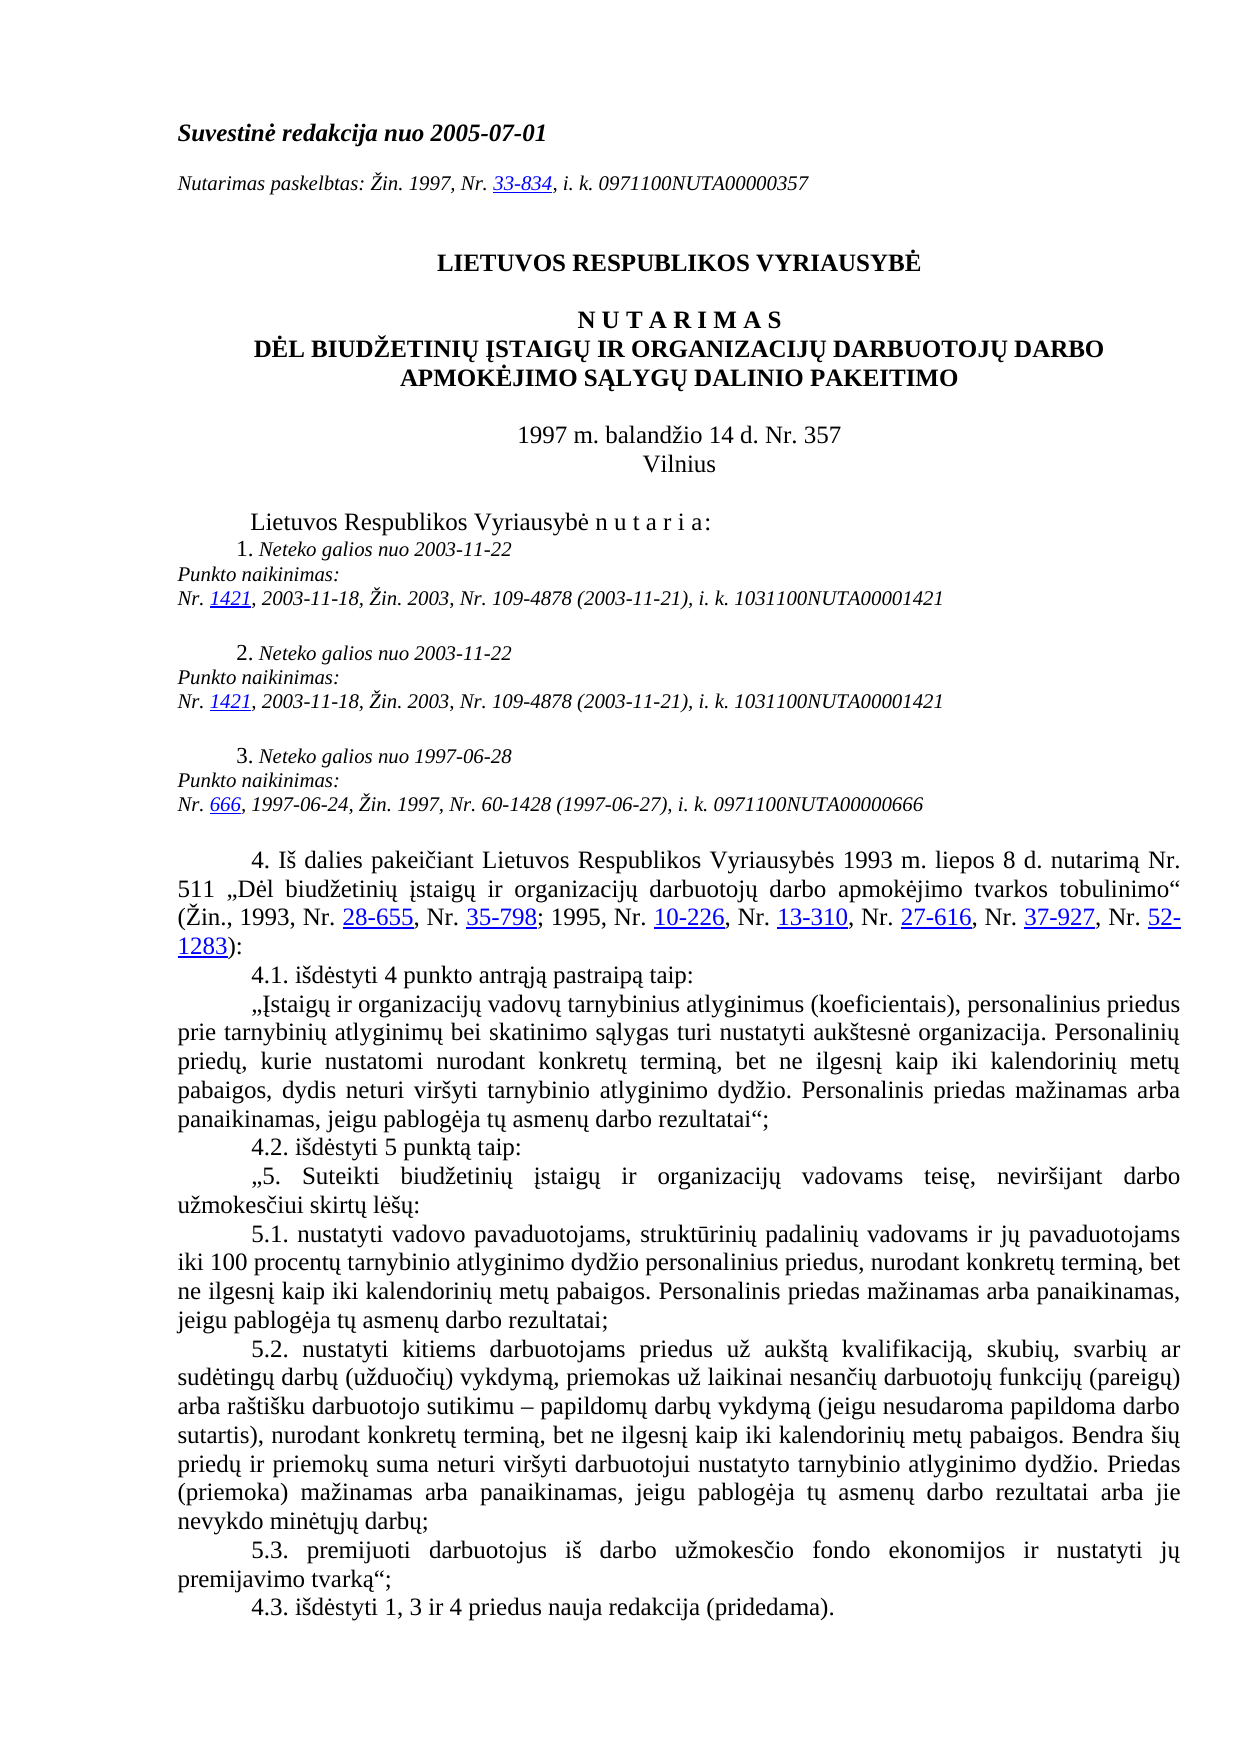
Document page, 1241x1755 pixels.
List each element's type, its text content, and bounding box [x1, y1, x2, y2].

text Lietuvos Respublikos Vyriausybė nutaria: [177, 507, 1181, 535]
text Nutarimas paskelbtas: Žin. 1997, Nr. 33-834, i. k. 0971100NUTA00000357 [177, 171, 1181, 195]
text N U T A R I M A S [177, 305, 1181, 334]
text Nr. 1421, 2003-11-18, Žin. 2003, Nr. 109-4878 (2003-11-21), i. k. 1031100NUTA00001421 [177, 689, 1181, 713]
text Punkto naikinimas: [177, 768, 1181, 792]
text DĖL BIUDŽETINIŲ ĮSTAIGŲ IR ORGANIZACIJŲ DARBUOTOJŲ DARBO APMOKĖJIMO SĄLYGŲ DALINIO PAKEITIMO [177, 334, 1181, 392]
text Punkto naikinimas: [177, 562, 1181, 586]
text 1. Neteko galios nuo 2003-11-22 [177, 535, 1181, 562]
text LIETUVOS RESPUBLIKOS VYRIAUSYBĖ [177, 248, 1181, 277]
text Nr. 1421, 2003-11-18, Žin. 2003, Nr. 109-4878 (2003-11-21), i. k. 1031100NUTA00001421 [177, 586, 1181, 610]
text 2. Neteko galios nuo 2003-11-22 [177, 638, 1181, 665]
text 3. Neteko galios nuo 1997-06-28 [177, 742, 1181, 768]
text Vilnius [177, 449, 1181, 478]
text 5.1. nustatyti vadovo pavaduotojams, struktūrinių padalinių vadovams ir jų pavaduotojams iki 100 procentų tarnybinio atlyginimo dydžio personalinius priedus, nurodant konkretų terminą, bet ne ilgesnį kaip iki kalendorinių metų pabaigos. Personalinis priedas mažinamas arba panaikinamas, jeigu pablogėja tų asmenų darbo rezultatai; [177, 1219, 1181, 1334]
text Nr. 666, 1997-06-24, Žin. 1997, Nr. 60-1428 (1997-06-27), i. k. 0971100NUTA00000666 [177, 792, 1181, 816]
text 5.3. premijuoti darbuotojus iš darbo užmokesčio fondo ekonomijos ir nustatyti jų premijavimo tvarką“; [177, 1535, 1181, 1592]
text Punkto naikinimas: [177, 665, 1181, 689]
text 4.1. išdėstyti 4 punkto antrąją pastraipą taip: [177, 960, 1181, 989]
text 4.2. išdėstyti 5 punktą taip: [177, 1132, 1181, 1161]
text 4.3. išdėstyti 1, 3 ir 4 priedus nauja redakcija (pridedama). [177, 1592, 1181, 1621]
text Suvestinė redakcija nuo 2005-07-01 [177, 118, 1181, 147]
text 5.2. nustatyti kitiems darbuotojams priedus už aukštą kvalifikaciją, skubių, svarbių ar sudėtingų darbų (užduočių) vykdymą, priemokas už laikinai nesančių darbuotojų funkcijų (pareigų) arba raštišku darbuotojo sutikimu – papildomų darbų vykdymą (jeigu nesudaroma papildoma darbo sutartis), nurodant konkretų terminą, bet ne ilgesnį kaip iki kalendorinių metų pabaigos. Bendra šių priedų ir priemokų suma neturi viršyti darbuotojui nustatyto tarnybinio atlyginimo dydžio. Priedas (priemoka) mažinamas arba panaikinamas, jeigu pablogėja tų asmenų darbo rezultatai arba jie nevykdo minėtųjų darbų; [177, 1334, 1181, 1535]
text 4. Iš dalies pakeičiant Lietuvos Respublikos Vyriausybės 1993 m. liepos 8 d. nutarimą Nr. 511 „Dėl biudžetinių įstaigų ir organizacijų darbuotojų darbo apmokėjimo tvarkos tobulinimo“ (Žin., 1993, Nr. 28-655, Nr. 35-798; 1995, Nr. 10-226, Nr. 13-310, Nr. 27-616, Nr. 37-927, Nr. 52-1283): [177, 845, 1181, 960]
text „5. Suteikti biudžetinių įstaigų ir organizacijų vadovams teisę, neviršijant darbo užmokesčiui skirtų lėšų: [177, 1161, 1181, 1219]
text „Įstaigų ir organizacijų vadovų tarnybinius atlyginimus (koeficientais), personalinius priedus prie tarnybinių atlyginimų bei skatinimo sąlygas turi nustatyti aukštesnė organizacija. Personalinių priedų, kurie nustatomi nurodant konkretų terminą, bet ne ilgesnį kaip iki kalendorinių metų pabaigos, dydis neturi viršyti tarnybinio atlyginimo dydžio. Personalinis priedas mažinamas arba panaikinamas, jeigu pablogėja tų asmenų darbo rezultatai“; [177, 989, 1181, 1132]
text 1997 m. balandžio 14 d. Nr. 357 [177, 420, 1181, 449]
